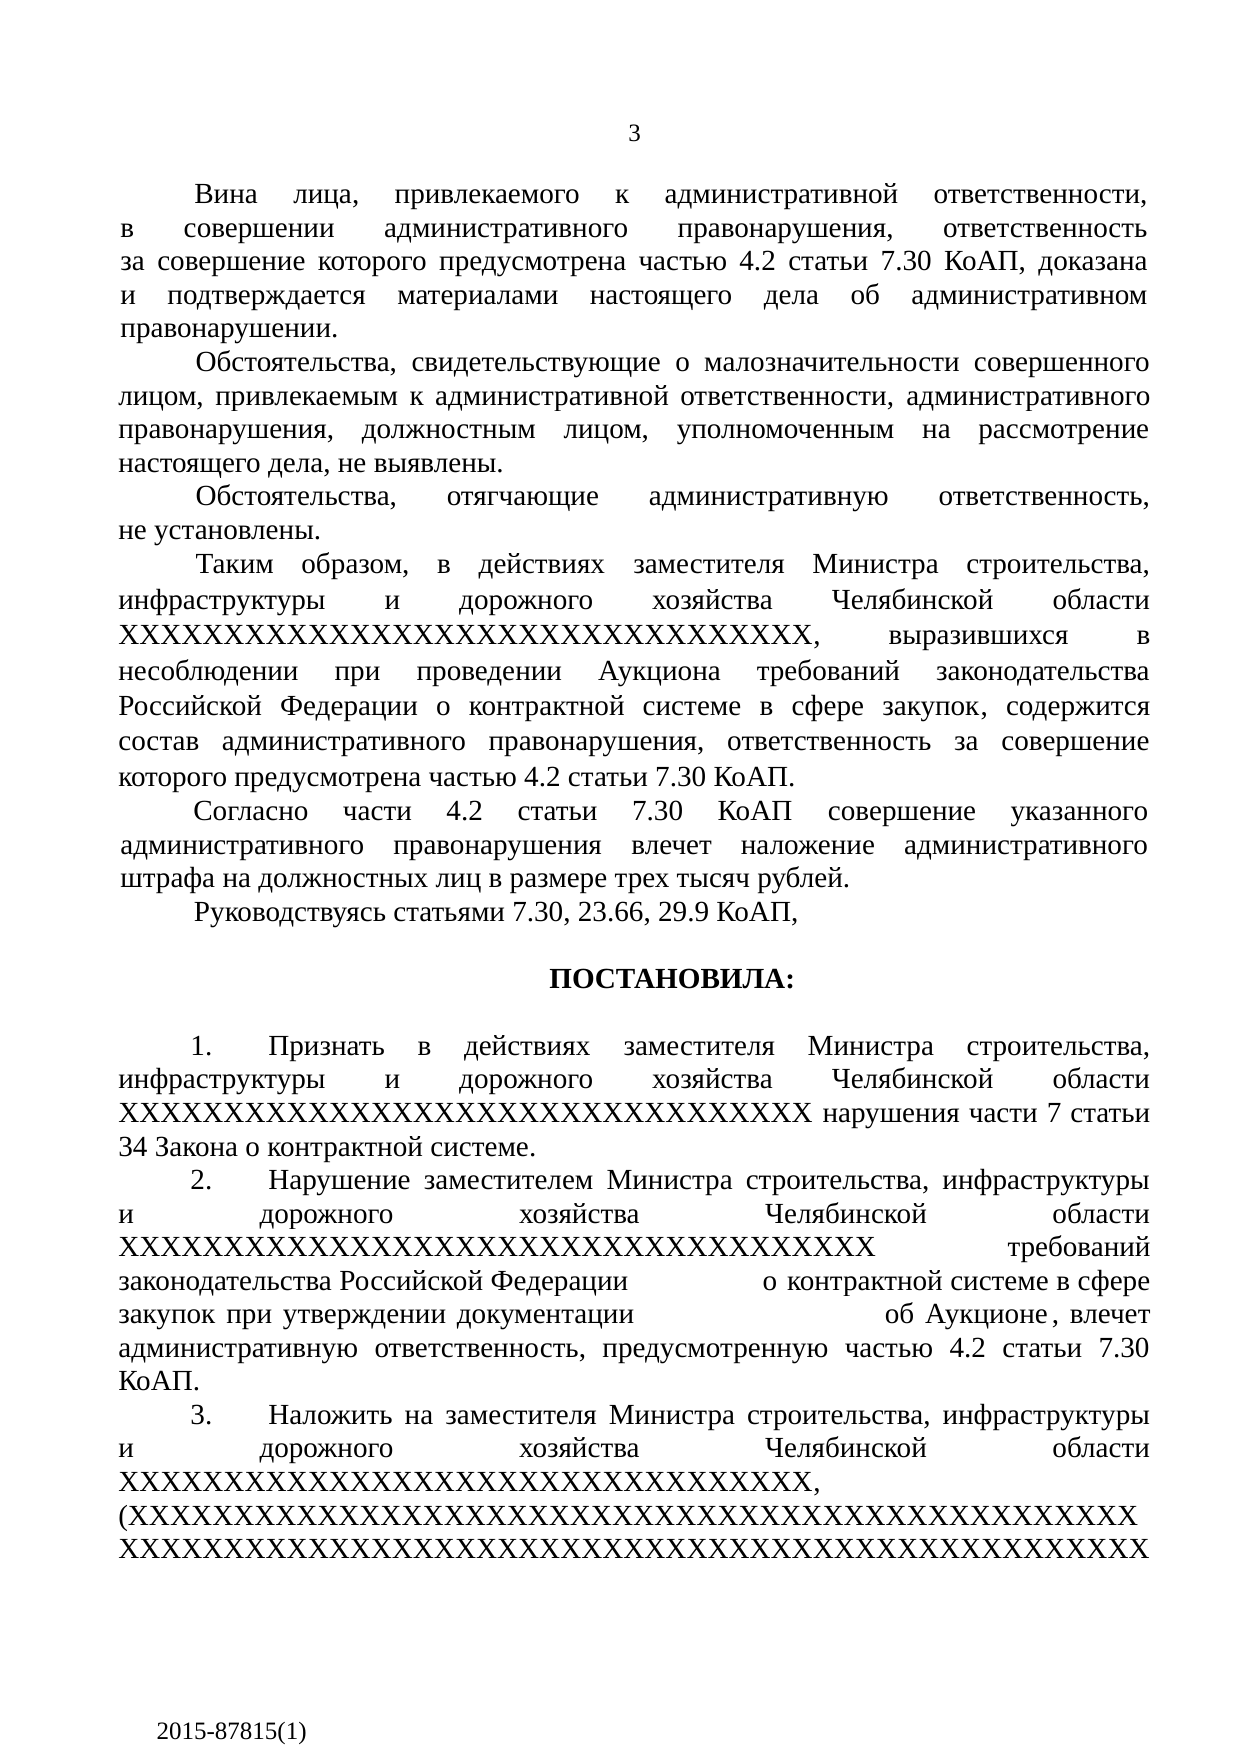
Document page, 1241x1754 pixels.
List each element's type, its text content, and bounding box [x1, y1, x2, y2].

text ПОСТАНОВИЛА: [118, 961, 1150, 994]
list Нарушение заместителем Министра строительства, инфраструктуры и дорожного хозяйства Челябинской области XXXXXXXXXXXXXXXXXXXXXXXXXXXXXXXXXXXX требований законодательства Российской Федерации о контрактной системе в сфере закупок при утверждении документации об Аукционе, влечет административную ответственность, предусмотренную частью 4.2 статьи 7.30 КоАП. [118, 1162, 1150, 1397]
text Вина лица, привлекаемого к административной ответственности, в совершении административного правонарушения, ответственность за совершение которого предусмотрена частью 4.2 статьи 7.30 КоАП, доказана и подтверждается материалами настоящего дела об административном правонарушении. [120, 176, 1148, 344]
text Обстоятельства, отягчающие административную ответственность, не установлены. [118, 478, 1150, 545]
text Руководствуясь статьями 7.30, 23.66, 29.9 КоАП, [118, 894, 1150, 927]
text Согласно части 4.2 статьи 7.30 КоАП совершение указанного административного правонарушения влечет наложение административного штрафа на должностных лиц в размере трех тысяч рублей. [120, 793, 1148, 894]
text Таким образом, в действиях заместителя Министра строительства, инфраструктуры и дорожного хозяйства Челябинской области XXXXXXXXXXXXXXXXXXXXXXXXXXXXXXXXX, выразившихся в несоблюдении при проведении Аукциона требований законодательства Российской Федерации о контрактной системе в сфере закупок, содержится состав административного правонарушения, ответственность за совершение которого предусмотрена частью 4.2 статьи 7.30 КоАП. [118, 545, 1150, 793]
list Признать в действиях заместителя Министра строительства, инфраструктуры и дорожного хозяйства Челябинской области XXXXXXXXXXXXXXXXXXXXXXXXXXXXXXXXX нарушения части 7 статьи 34 Закона о контрактной системе. [118, 1028, 1150, 1162]
list Наложить на заместителя Министра строительства, инфраструктуры и дорожного хозяйства Челябинской области XXXXXXXXXXXXXXXXXXXXXXXXXXXXXXXXX, (XXXXXXXXXXXXXXXXXXXXXXXXXXXXXXXXXXXXXXXXXXXXXXXXXXXXXXXXXXXXXXXXXXXXXXXXXXXXXXXXXXXXXXXXXXXXXXXXXXXXXXXXXXXXXXXXXXXXXXXXXXXXXXXXXXXXXXXXXXXXXXXXXXXXXXXXXXXXXXXXXXXXXXXXXXXXXXXXXXXXXXXXXXXXXXXXXXXXXXXXXXXXXXXXXXXXXXXXXXXXXXXXXXXXXXXXXXXXXXXXXXXXXXXXXXXXXXXXXXXXXXXXXXXXXXXXXXXXX) штраф в размере 3 000 (трех тысяч) рублей. [118, 1397, 1150, 1565]
text Обстоятельства, свидетельствующие о малозначительности совершенного лицом, привлекаемым к административной ответственности, административного правонарушения, должностным лицом, уполномоченным на рассмотрение настоящего дела, не выявлены. [118, 344, 1150, 478]
